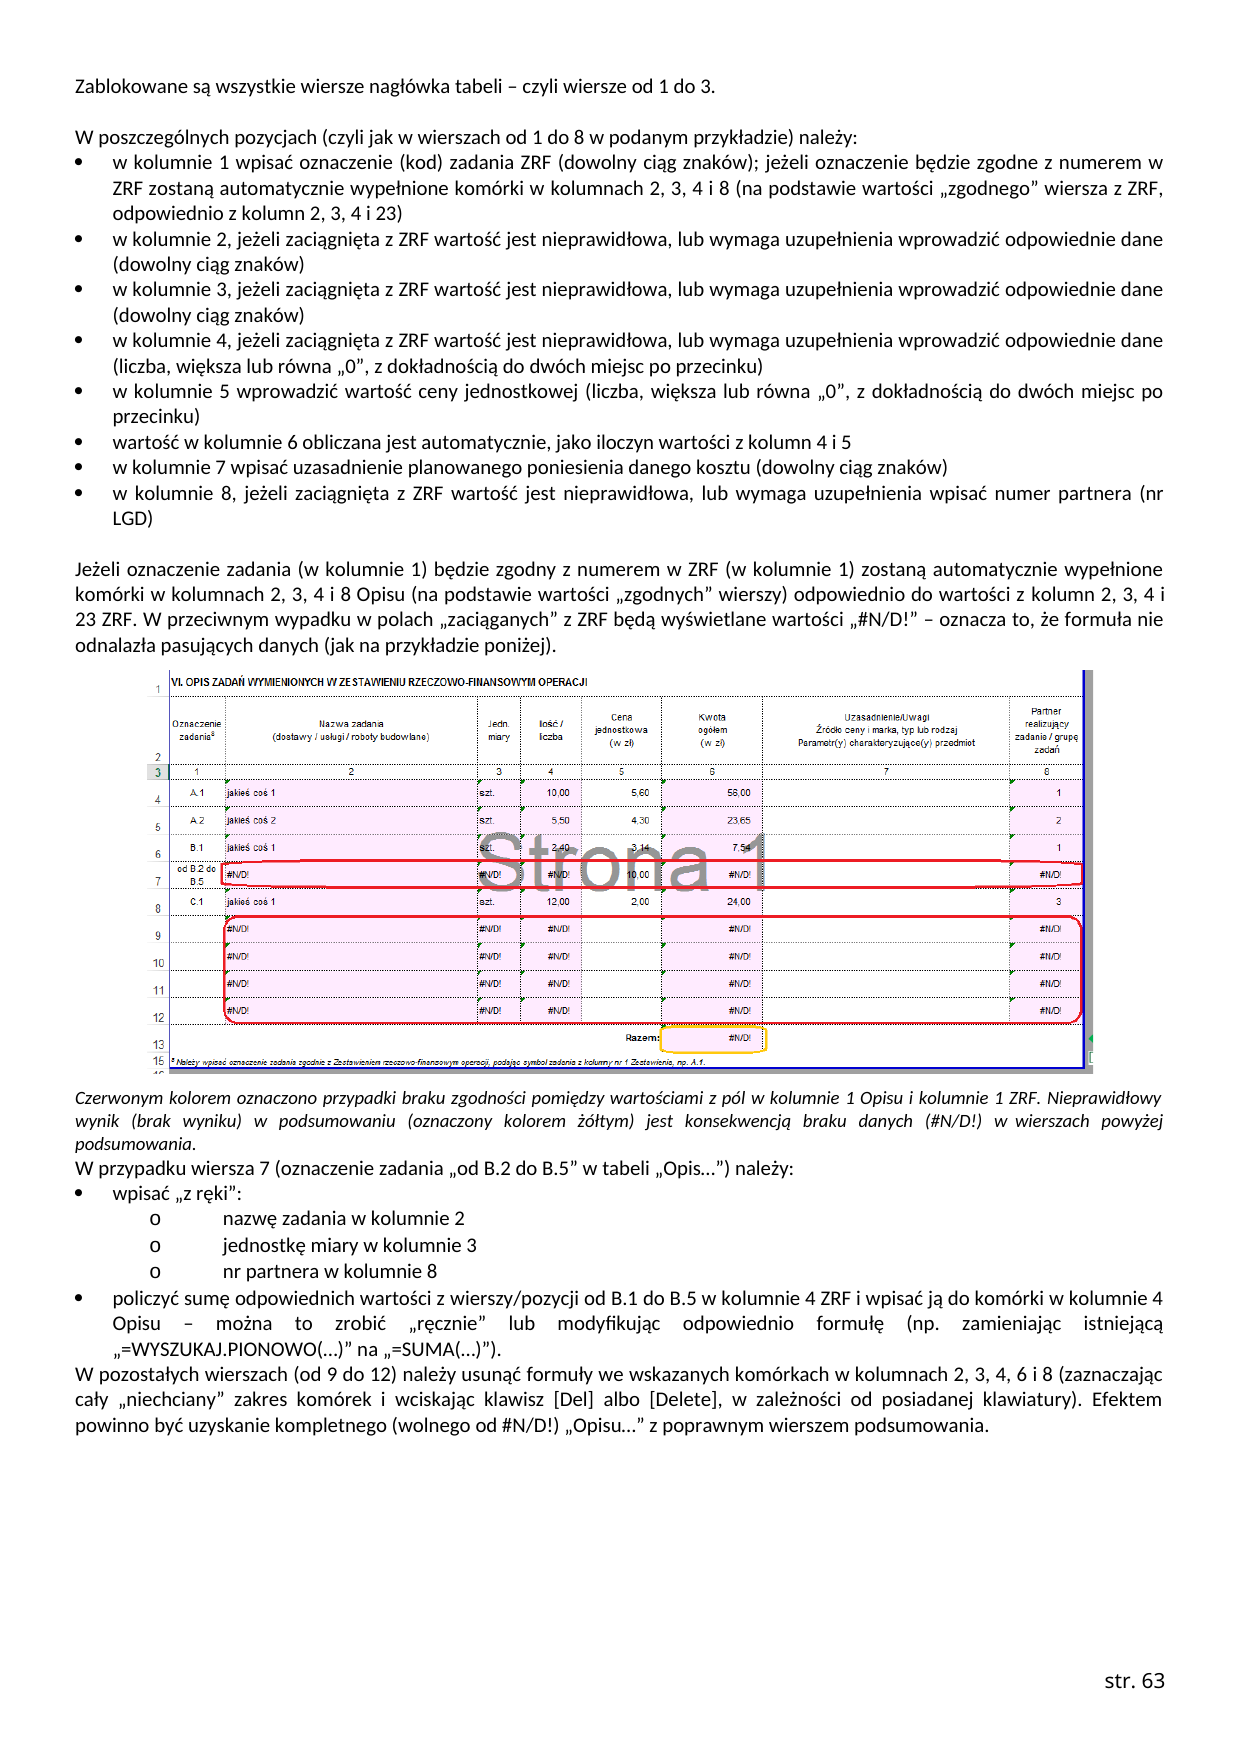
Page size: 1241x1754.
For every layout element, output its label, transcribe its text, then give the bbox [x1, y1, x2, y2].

list nazwę zadania w kolumnie 2 [149, 1206, 1165, 1232]
list jednostkę miary w kolumnie 3 [149, 1232, 1165, 1258]
list nr partnera w kolumnie 8 [149, 1258, 1165, 1285]
list w kolumnie 4, jeżeli zaciągnięta z ZRF wartość jest nieprawidłowa, lub wymaga uzupełnienia wprowadzić odpowiednie dane (liczba, większa lub równa „0”, z dokładnością do dwóch miejsc po przecinku) [75, 327, 1165, 378]
list w kolumnie 7 wpisać uzasadnienie planowanego poniesienia danego kosztu (dowolny ciąg znaków) [75, 454, 1165, 480]
list W poszczególnych pozycjach (czyli jak w wierszach od 1 do 8 w podanym przykładzie) należy: [75, 124, 1165, 149]
list w kolumnie 2, jeżeli zaciągnięta z ZRF wartość jest nieprawidłowa, lub wymaga uzupełnienia wprowadzić odpowiednie dane (dowolny ciąg znaków) [75, 226, 1165, 277]
text Zablokowane są wszystkie wiersze nagłówka tabeli – czyli wiersze od 1 do 3. [75, 74, 1165, 99]
list w kolumnie 3, jeżeli zaciągnięta z ZRF wartość jest nieprawidłowa, lub wymaga uzupełnienia wprowadzić odpowiednie dane (dowolny ciąg znaków) [75, 277, 1165, 327]
text W przypadku wiersza 7 (oznaczenie zadania „od B.2 do B.5” w tabeli „Opis…”) należy: [75, 1155, 1165, 1180]
text Czerwonym kolorem oznaczono przypadki braku zgodności pomiędzy wartościami z pól w kolumnie 1 Opisu i kolumnie 1 ZRF. Nieprawidłowy wynik (brak wyniku) w podsumowaniu (oznaczony kolorem żółtym) jest konsekwencją braku danych (#N/D!) w wierszach powyżej podsumowania. [75, 1086, 1165, 1155]
list policzyć sumę odpowiednich wartości z wierszy/pozycji od B.1 do B.5 w kolumnie 4 ZRF i wpisać ją do komórki w kolumnie 4 Opisu – można to zrobić „ręcznie” lub modyfikując odpowiednio formułę (np. zamieniając istniejącą „=WYSZUKAJ.PIONOWO(…)” na „=SUMA(…)”). [75, 1285, 1165, 1361]
list wartość w kolumnie 6 obliczana jest automatycznie, jako iloczyn wartości z kolumn 4 i 5 [75, 429, 1165, 454]
text Jeżeli oznaczenie zadania (w kolumnie 1) będzie zgodny z numerem w ZRF (w kolumnie 1) zostaną automatycznie wypełnione komórki w kolumnach 2, 3, 4 i 8 Opisu (na podstawie wartości „zgodnych” wierszy) odpowiednio do wartości z kolumn 2, 3, 4 i 23 ZRF. W przeciwnym wypadku w polach „zaciąganych” z ZRF będą wyświetlane wartości „#N/D!” – oznacza to, że formuła nie odnalazła pasujących danych (jak na przykładzie poniżej). [75, 556, 1165, 657]
text W pozostałych wierszach (od 9 do 12) należy usunąć formuły we wskazanych komórkach w kolumnach 2, 3, 4, 6 i 8 (zaznaczając cały „niechciany” zakres komórek i wciskając klawisz [Del] albo [Delete], w zależności od posiadanej klawiatury). Efektem powinno być uzyskanie kompletnego (wolnego od #N/D!) „Opisu…” z poprawnym wierszem podsumowania. [75, 1361, 1165, 1437]
list w kolumnie 8, jeżeli zaciągnięta z ZRF wartość jest nieprawidłowa, lub wymaga uzupełnienia wpisać numer partnera (nr LGD) [75, 480, 1165, 531]
list w kolumnie 5 wprowadzić wartość ceny jednostkowej (liczba, większa lub równa „0”, z dokładnością do dwóch miejsc po przecinku) [75, 378, 1165, 429]
list w kolumnie 1 wpisać oznaczenie (kod) zadania ZRF (dowolny ciąg znaków); jeżeli oznaczenie będzie zgodne z numerem w ZRF zostaną automatycznie wypełnione komórki w kolumnach 2, 3, 4 i 8 (na podstawie wartości „zgodnego” wiersza z ZRF, odpowiednio z kolumn 2, 3, 4 i 23) [75, 149, 1165, 226]
list wpisać „z ręki”: [75, 1180, 1165, 1206]
